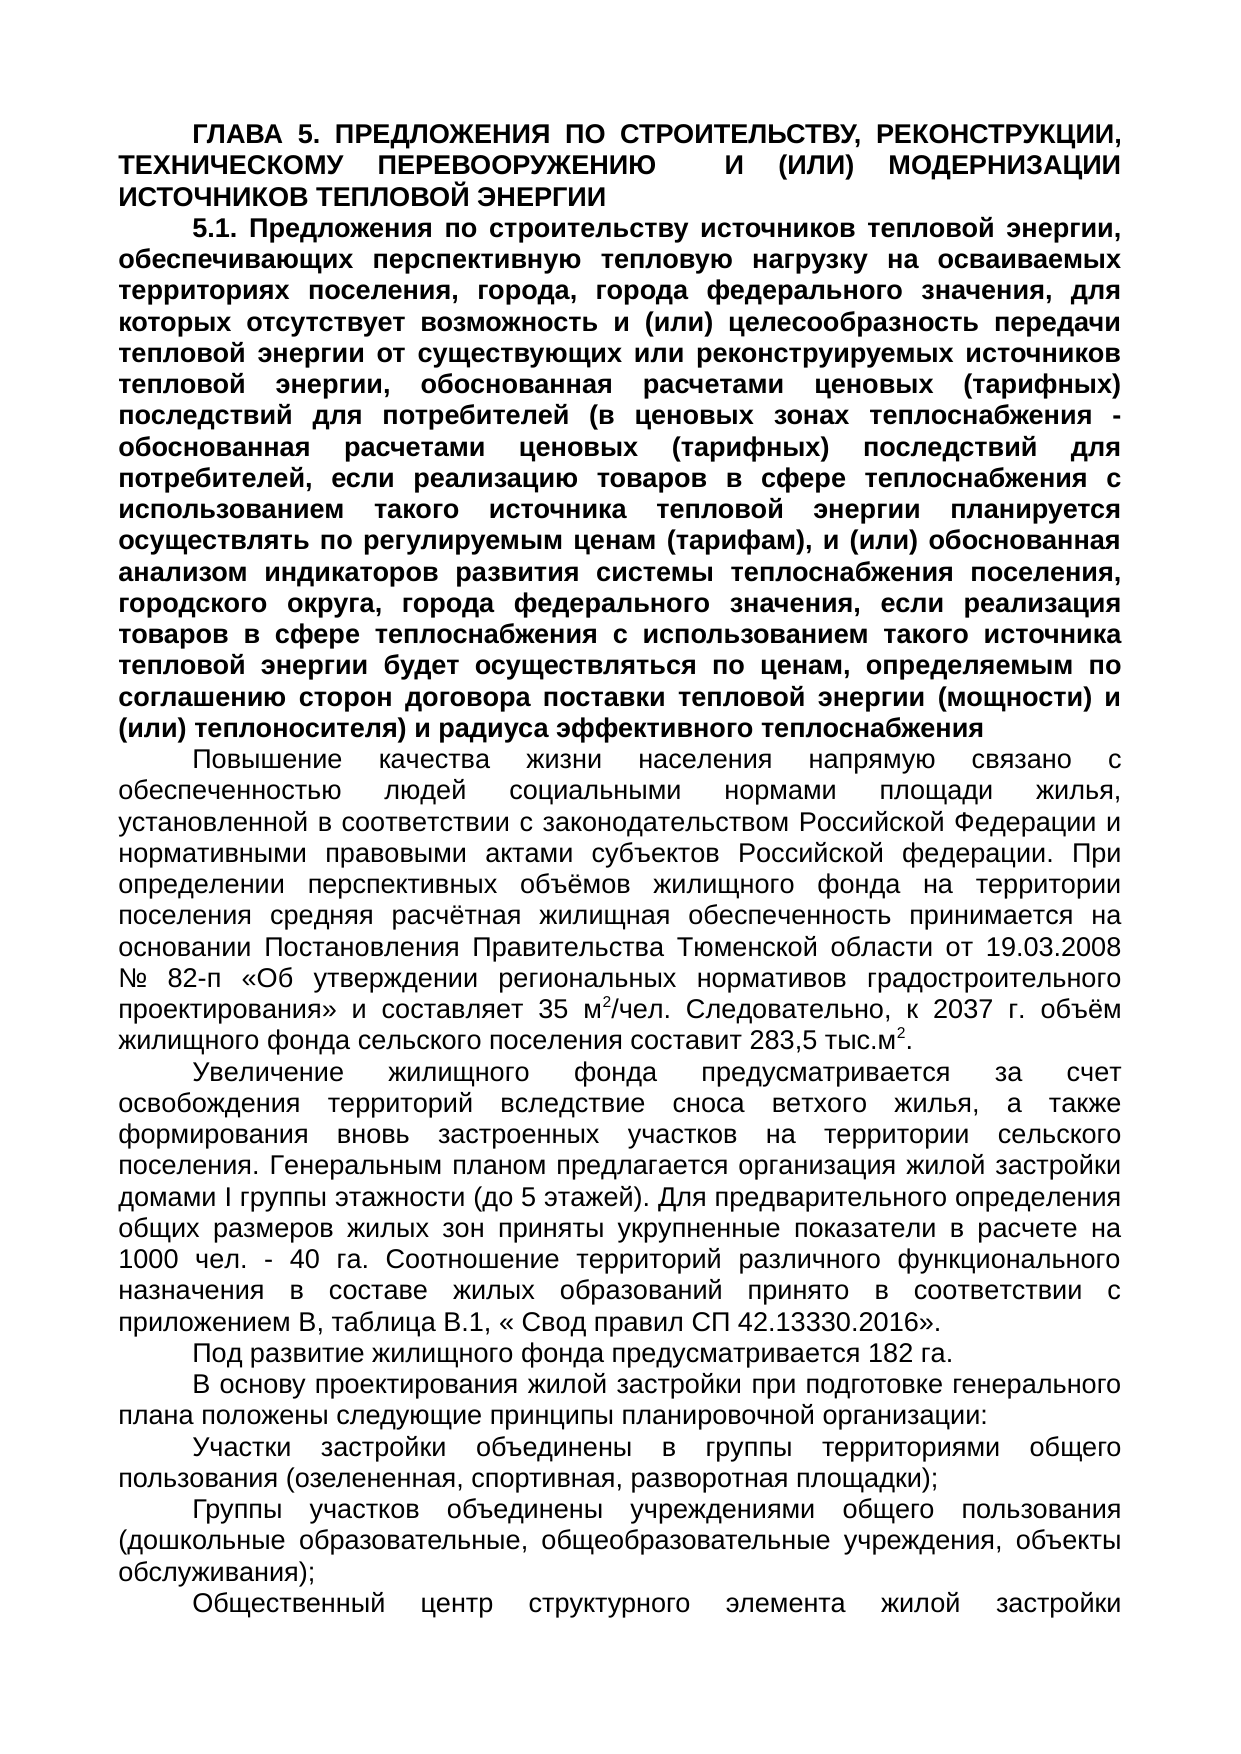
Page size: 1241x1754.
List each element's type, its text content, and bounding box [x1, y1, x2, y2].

text В основу проектирования жилой застройки при подготовке генерального плана положены следующие принципы планировочной организации: [118, 1368, 1122, 1431]
text Увеличение жилищного фонда предусматривается за счет освобождения территорий вследствие сноса ветхого жилья, а также формирования вновь застроенных участков на территории сельского поселения. Генеральным планом предлагается организация жилой застройки домами I группы этажности (до 5 этажей). Для предварительного определения общих размеров жилых зон приняты укрупненные показатели в расчете на 1000 чел. - 40 га. Соотношение территорий различного функционального назначения в составе жилых образований принято в соответствии с приложением В, таблица В.1, « Свод правил СП 42.13330.2016». [118, 1056, 1122, 1337]
text Общественный центр структурного элемента жилой застройки [118, 1587, 1122, 1618]
text Повышение качества жизни населения напрямую связано с обеспеченностью людей социальными нормами площади жилья, установленной в соответствии с законодательством Российской Федерации и нормативными правовыми актами субъектов Российской федерации. При определении перспективных объёмов жилищного фонда на территории поселения средняя расчётная жилищная обеспеченность принимается на основании Постановления Правительства Тюменской области от 19.03.2008 № 82-п «Об утверждении региональных нормативов градостроительного проектирования» и составляет 35 м2/чел. Следовательно, к 2037 г. объём жилищного фонда сельского поселения составит 283,5 тыс.м2. [118, 743, 1122, 1056]
subtitle ГЛАВА 5. ПРЕДЛОЖЕНИЯ ПО СТРОИТЕЛЬСТВУ, РЕКОНСТРУКЦИИ, ТЕХНИЧЕСКОМУ ПЕРЕВООРУЖЕНИЮ И (ИЛИ) МОДЕРНИЗАЦИИ ИСТОЧНИКОВ ТЕПЛОВОЙ ЭНЕРГИИ [118, 118, 1122, 212]
subtitle 5.1. Предложения по строительству источников тепловой энергии, обеспечивающих перспективную тепловую нагрузку на осваиваемых территориях поселения, города, города федерального значения, для которых отсутствует возможность и (или) целесообразность передачи тепловой энергии от существующих или реконструируемых источников тепловой энергии, обоснованная расчетами ценовых (тарифных) последствий для потребителей (в ценовых зонах теплоснабжения - обоснованная расчетами ценовых (тарифных) последствий для потребителей, если реализацию товаров в сфере теплоснабжения с использованием такого источника тепловой энергии планируется осуществлять по регулируемым ценам (тарифам), и (или) обоснованная анализом индикаторов развития системы теплоснабжения поселения, городского округа, города федерального значения, если реализация товаров в сфере теплоснабжения с использованием такого источника тепловой энергии будет осуществляться по ценам, определяемым по соглашению сторон договора поставки тепловой энергии (мощности) и (или) теплоносителя) и радиуса эффективного теплоснабжения [118, 212, 1122, 743]
text Участки застройки объединены в группы территориями общего пользования (озелененная, спортивная, разворотная площадки); [118, 1431, 1122, 1493]
text Под развитие жилищного фонда предусматривается 182 га. [118, 1337, 1122, 1368]
text Группы участков объединены учреждениями общего пользования (дошкольные образовательные, общеобразовательные учреждения, объекты обслуживания); [118, 1493, 1122, 1587]
